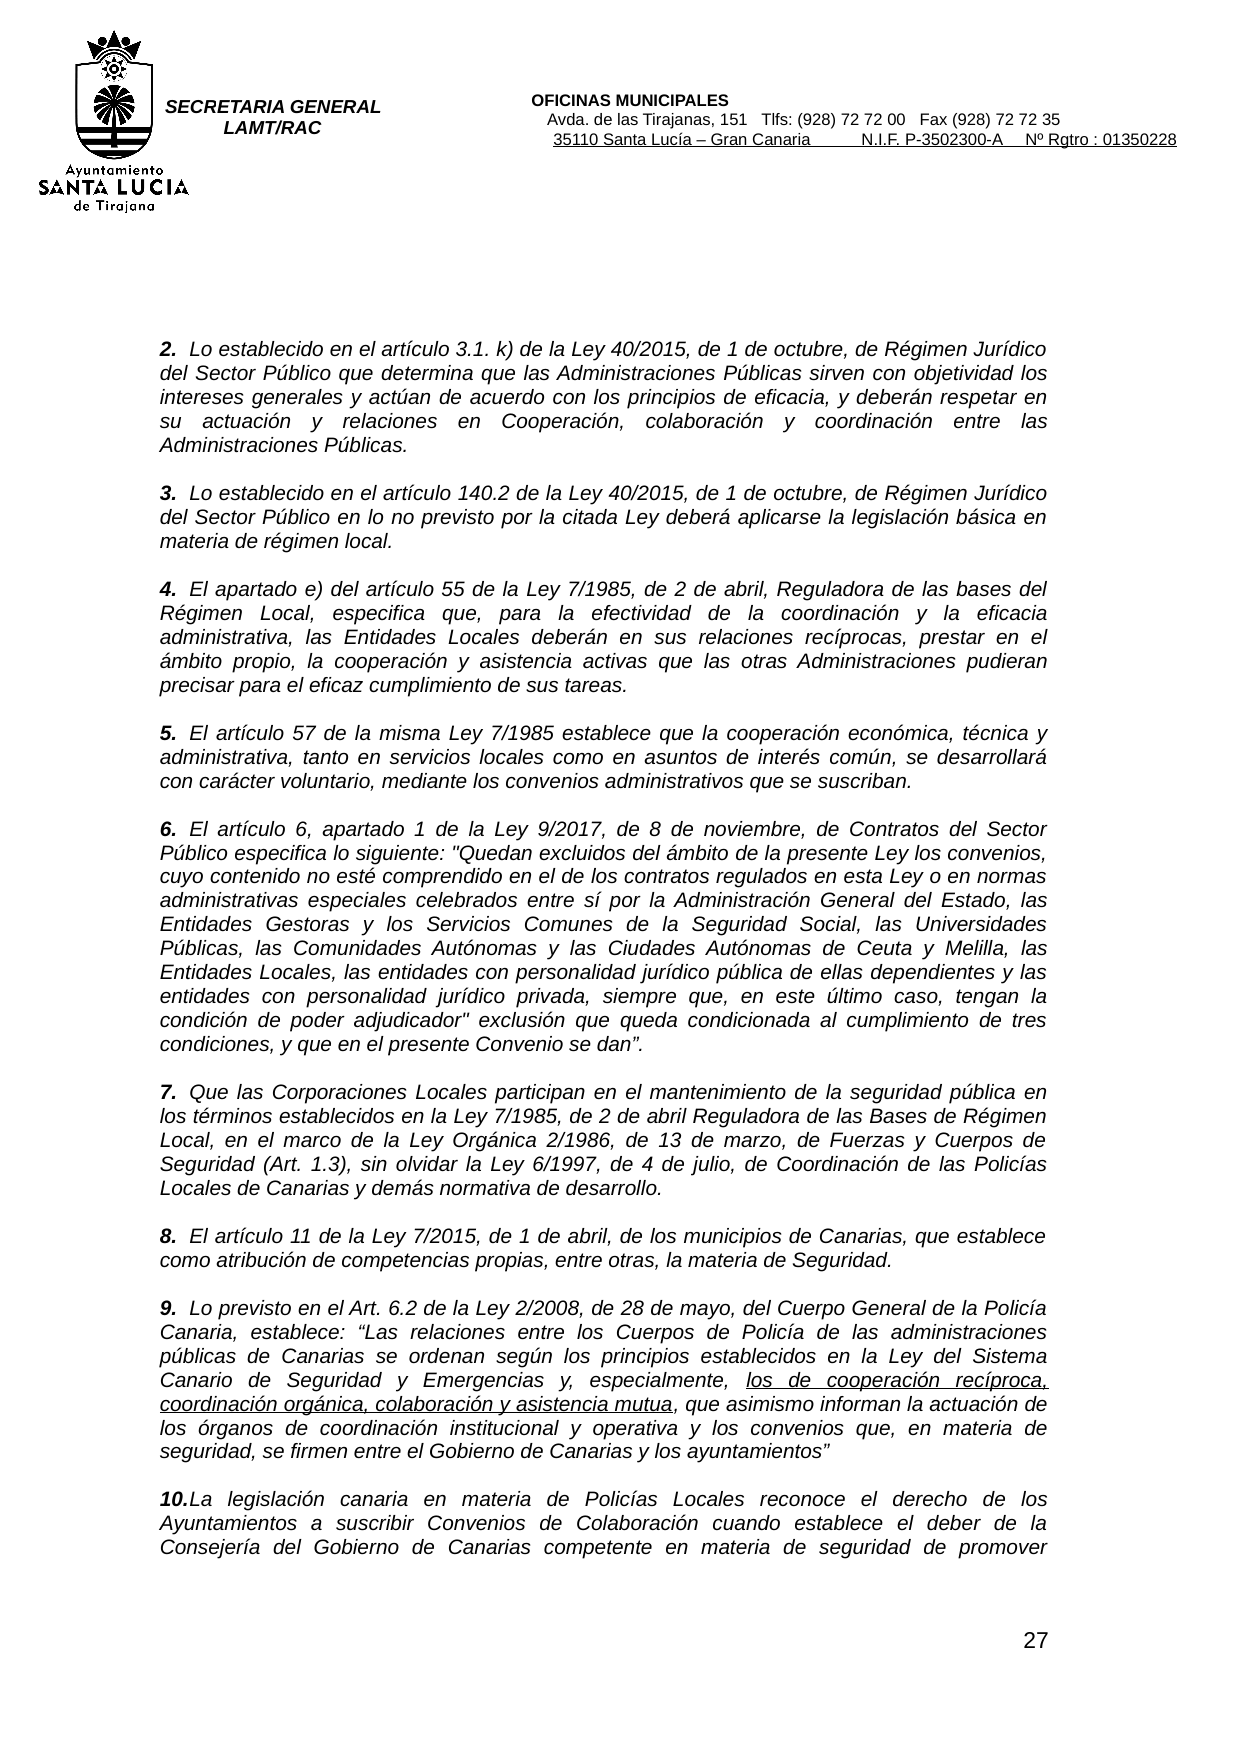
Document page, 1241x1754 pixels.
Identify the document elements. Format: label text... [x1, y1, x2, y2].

list Lo establecido en el artículo 140.2 de la Ley 40/2015, de 1 de octubre, de Régimen Jurídico del Sector Público en lo no previsto por la citada Ley deberá aplicarse la legislación básica en materia de régimen local. [159, 481, 1048, 553]
list Lo establecido en el artículo 3.1. k) de la Ley 40/2015, de 1 de octubre, de Régimen Jurídico del Sector Público que determina que las Administraciones Públicas sirven con objetividad los intereses generales y actúan de acuerdo con los principios de eficacia, y deberán respetar en su actuación y relaciones en Cooperación, colaboración y coordinación entre las Administraciones Públicas. [159, 337, 1048, 457]
list Que las Corporaciones Locales participan en el mantenimiento de la seguridad pública en los términos establecidos en la Ley 7/1985, de 2 de abril Reguladora de las Bases de Régimen Local, en el marco de la Ley Orgánica 2/1986, de 13 de marzo, de Fuerzas y Cuerpos de Seguridad (Art. 1.3), sin olvidar la Ley 6/1997, de 4 de julio, de Coordinación de las Policías Locales de Canarias y demás normativa de desarrollo. [159, 1080, 1048, 1200]
list El artículo 6, apartado 1 de la Ley 9/2017, de 8 de noviembre, de Contratos del Sector Público especifica lo siguiente: "Quedan excluidos del ámbito de la presente Ley los convenios, cuyo contenido no esté comprendido en el de los contratos regulados en esta Ley o en normas administrativas especiales celebrados entre sí por la Administración General del Estado, las Entidades Gestoras y los Servicios Comunes de la Seguridad Social, las Universidades Públicas, las Comunidades Autónomas y las Ciudades Autónomas de Ceuta y Melilla, las Entidades Locales, las entidades con personalidad jurídico pública de ellas dependientes y las entidades con personalidad jurídico privada, siempre que, en este último caso, tengan la condición de poder adjudicador" exclusión que queda condicionada al cumplimiento de tres condiciones, y que en el presente Convenio se dan”. [159, 816, 1048, 1056]
list Lo previsto en el Art. 6.2 de la Ley 2/2008, de 28 de mayo, del Cuerpo General de la Policía Canaria, establece: “Las relaciones entre los Cuerpos de Policía de las administraciones públicas de Canarias se ordenan según los principios establecidos en la Ley del Sistema Canario de Seguridad y Emergencias y, especialmente, los de cooperación recíproca, coordinación orgánica, colaboración y asistencia mutua, que asimismo informan la actuación de los órganos de coordinación institucional y operativa y los convenios que, en materia de seguridad, se firmen entre el Gobierno de Canarias y los ayuntamientos” [159, 1296, 1048, 1463]
list El artículo 11 de la Ley 7/2015, de 1 de abril, de los municipios de Canarias, que establece como atribución de competencias propias, entre otras, la materia de Seguridad. [159, 1224, 1048, 1272]
list El artículo 57 de la misma Ley 7/1985 establece que la cooperación económica, técnica y administrativa, tanto en servicios locales como en asuntos de interés común, se desarrollará con carácter voluntario, mediante los convenios administrativos que se suscriban. [159, 721, 1048, 792]
picture [10, 0, 217, 239]
list El apartado e) del artículo 55 de la Ley 7/1985, de 2 de abril, Reguladora de las bases del Régimen Local, especifica que, para la efectividad de la coordinación y la eficacia administrativa, las Entidades Locales deberán en sus relaciones recíprocas, prestar en el ámbito propio, la cooperación y asistencia activas que las otras Administraciones pudieran precisar para el eficaz cumplimiento de sus tareas. [159, 577, 1048, 697]
list La legislación canaria en materia de Policías Locales reconoce el derecho de los Ayuntamientos a suscribir Convenios de Colaboración cuando establece el deber de la Consejería del Gobierno de Canarias competente en materia de seguridad de promover [159, 1487, 1048, 1559]
